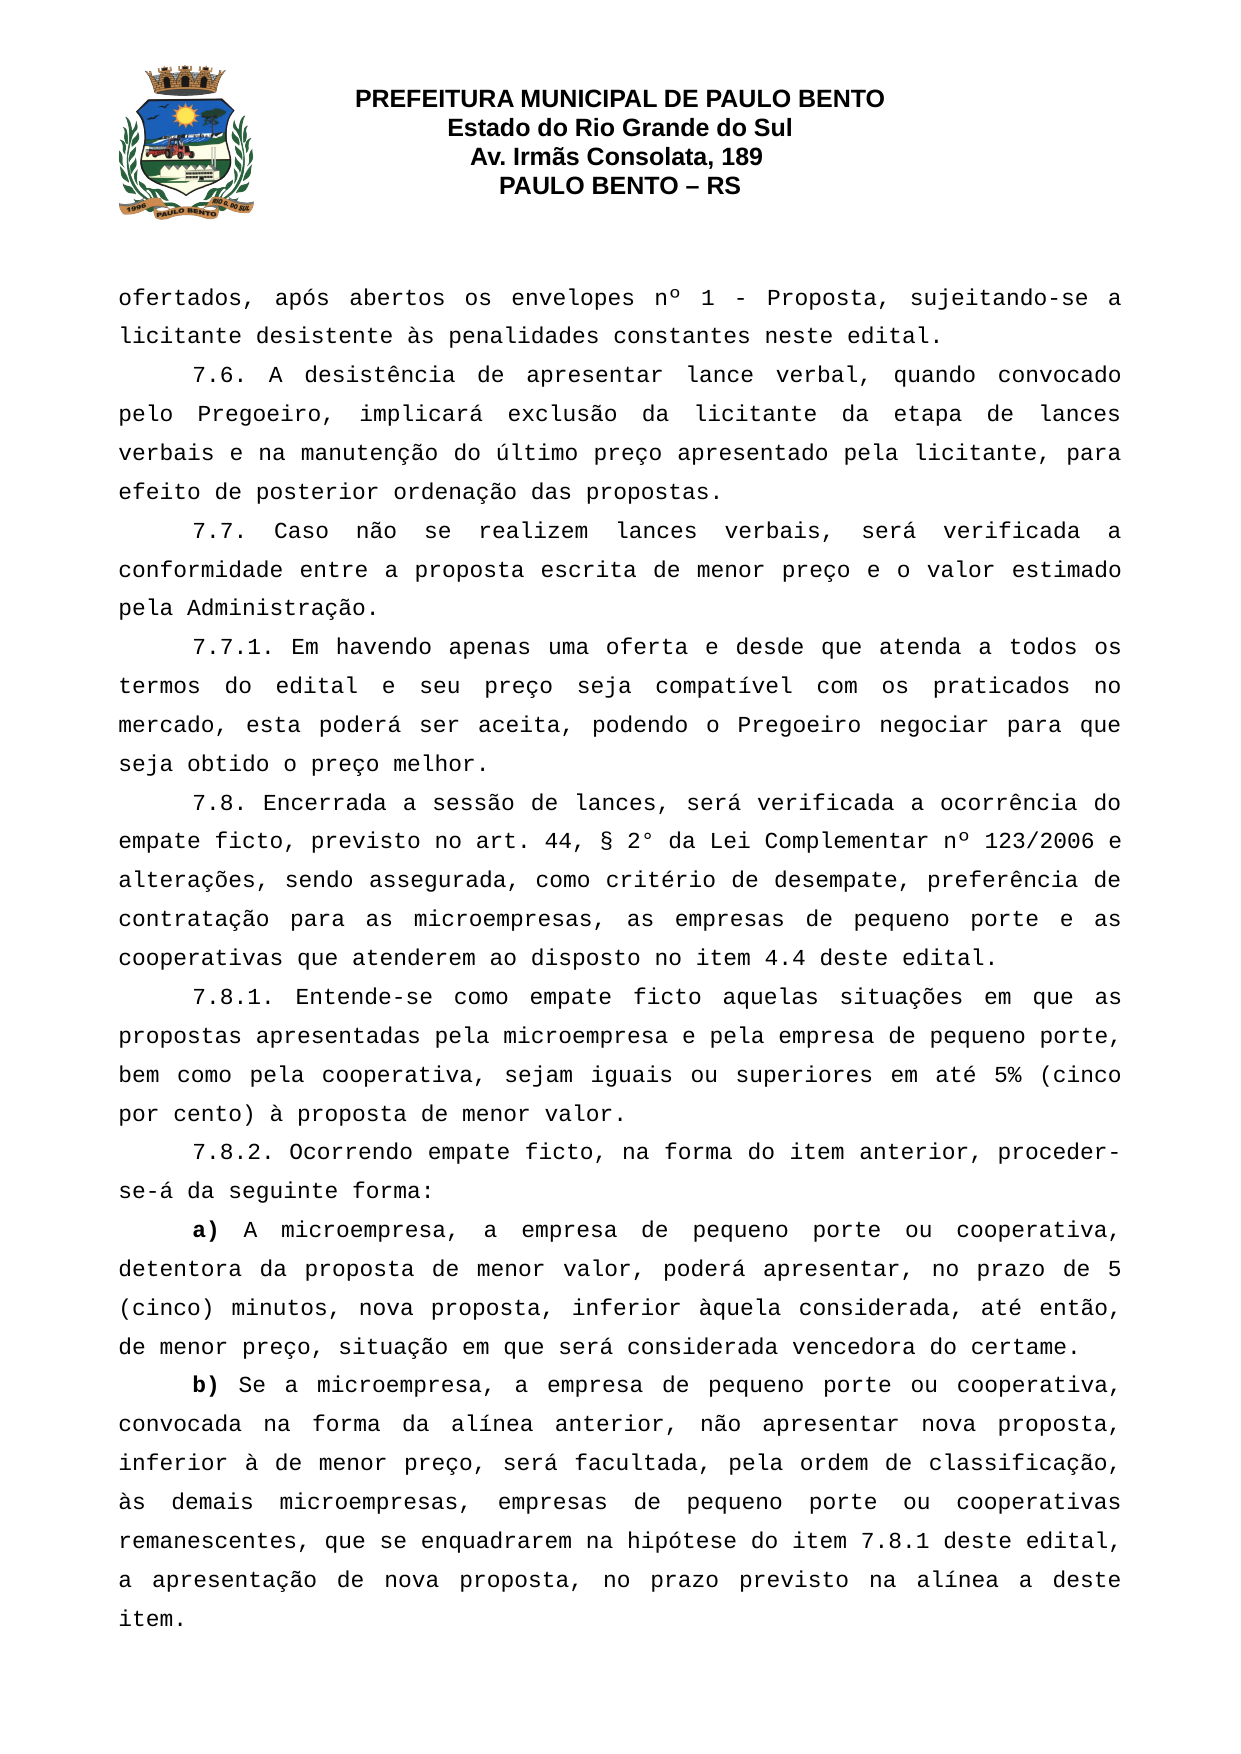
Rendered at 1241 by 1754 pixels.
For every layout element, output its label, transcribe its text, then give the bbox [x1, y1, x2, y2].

text 7.8.2. Ocorrendo empate ficto, na forma do item anterior, proceder-se-á da seguinte forma: [118, 1141, 1122, 1206]
text a) A microempresa, a empresa de pequeno porte ou cooperativa, detentora da proposta de menor valor, poderá apresentar, no prazo de 5 (cinco) minutos, nova proposta, inferior àquela considerada, até então, de menor preço, situação em que será considerada vencedora do certame. [118, 1218, 1122, 1361]
text 7.8.1. Entende-se como empate ficto aquelas situações em que as propostas apresentadas pela microempresa e pela empresa de pequeno porte, bem como pela cooperativa, sejam iguais ou superiores em até 5% (cinco por cento) à proposta de menor valor. [118, 985, 1122, 1128]
text ofertados, após abertos os envelopes nº 1 - Proposta, sujeitando-se a licitante desistente às penalidades constantes neste edital. [118, 286, 1122, 351]
picture [118, 65, 254, 220]
text 7.8. Encerrada a sessão de lances, será verificada a ocorrência do empate ficto, previsto no art. 44, § 2° da Lei Complementar nº 123/2006 e alterações, sendo assegurada, como critério de desempate, preferência de contratação para as microempresas, as empresas de pequeno porte e as cooperativas que atenderem ao disposto no item 4.4 deste edital. [118, 791, 1122, 972]
text 7.7. Caso não se realizem lances verbais, será verificada a conformidade entre a proposta escrita de menor preço e o valor estimado pela Administração. [118, 519, 1122, 623]
text 7.7.1. Em havendo apenas uma oferta e desde que atenda a todos os termos do edital e seu preço seja compatível com os praticados no mercado, esta poderá ser aceita, podendo o Pregoeiro negociar para que seja obtido o preço melhor. [118, 636, 1122, 778]
text 7.6. A desistência de apresentar lance verbal, quando convocado pelo Pregoeiro, implicará exclusão da licitante da etapa de lances verbais e na manutenção do último preço apresentado pela licitante, para efeito de posterior ordenação das propostas. [118, 364, 1122, 506]
text b) Se a microempresa, a empresa de pequeno porte ou cooperativa, convocada na forma da alínea anterior, não apresentar nova proposta, inferior à de menor preço, será facultada, pela ordem de classificação, às demais microempresas, empresas de pequeno porte ou cooperativas remanescentes, que se enquadrarem na hipótese do item 7.8.1 deste edital, a apresentação de nova proposta, no prazo previsto na alínea a deste item. [118, 1374, 1122, 1633]
